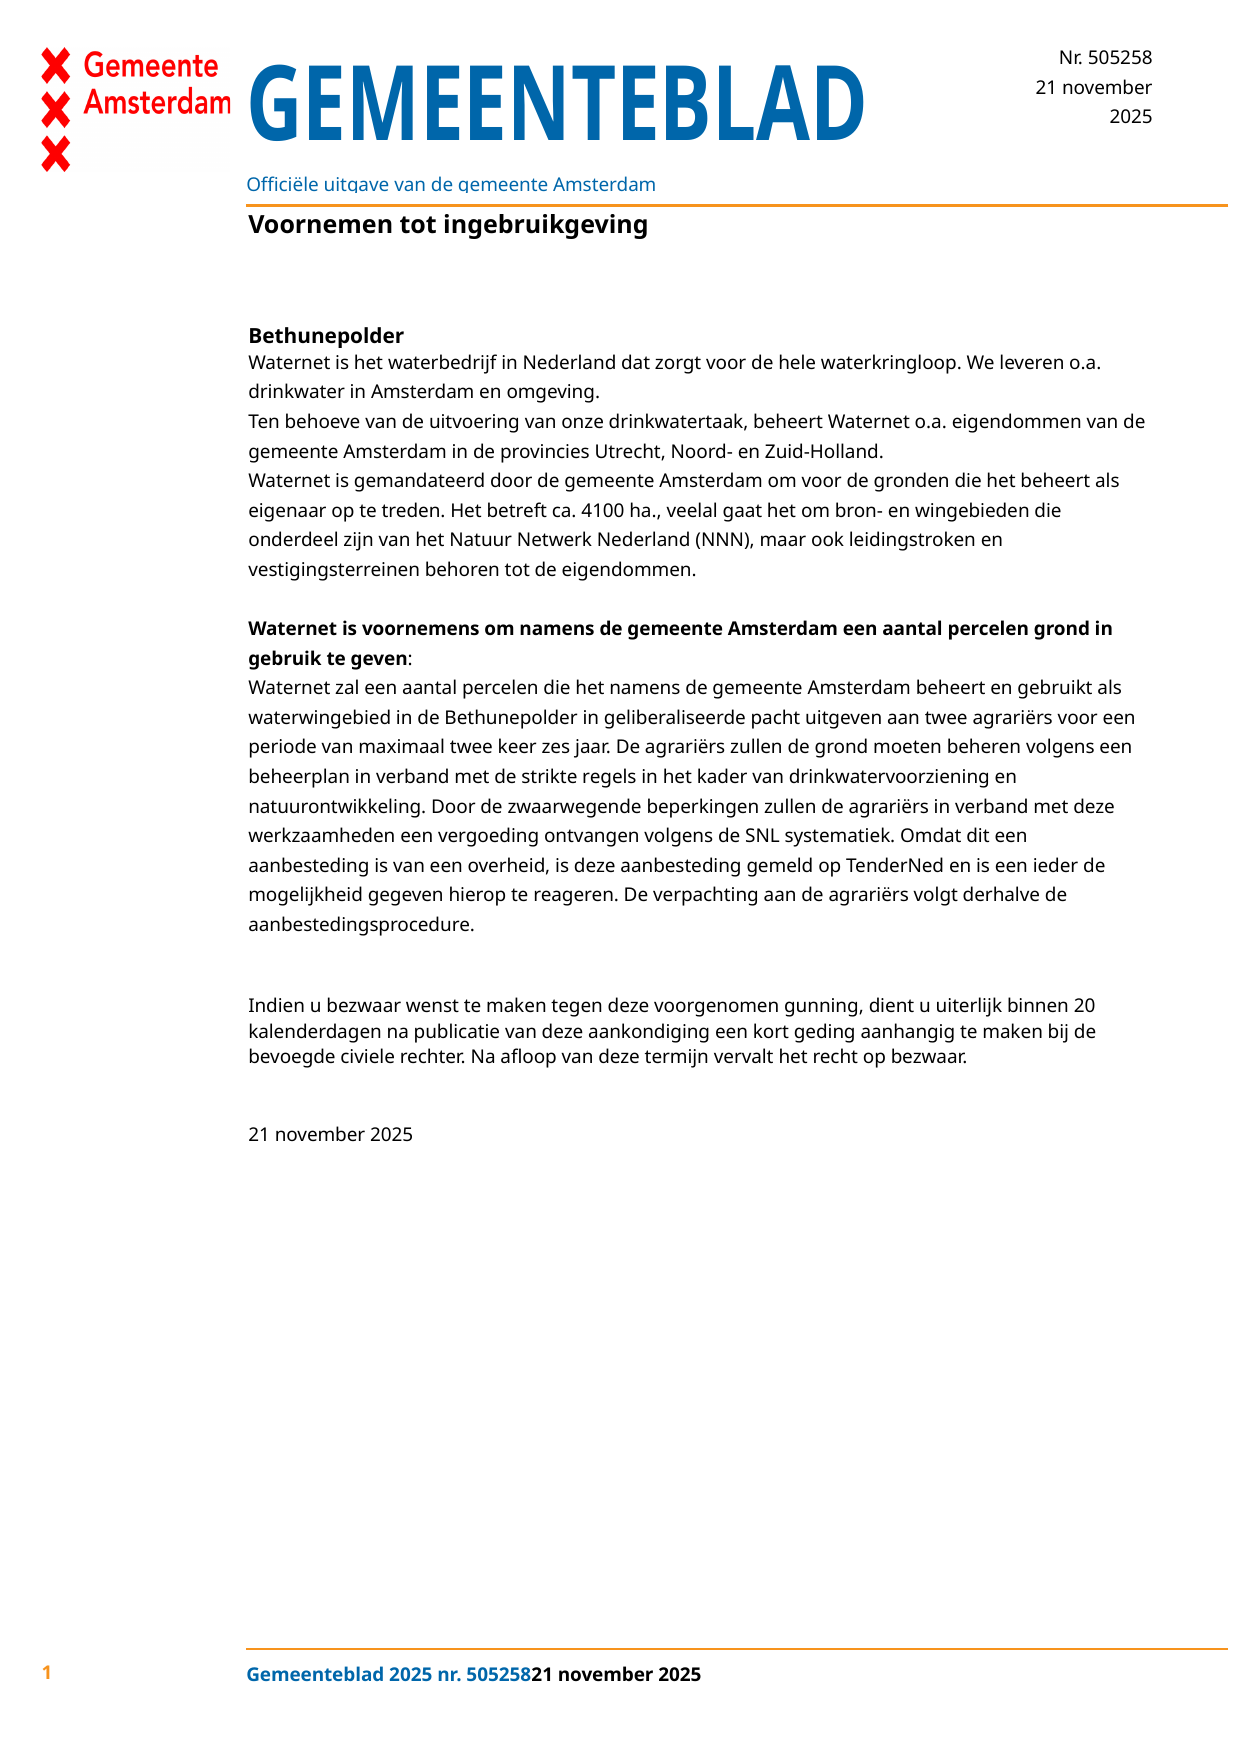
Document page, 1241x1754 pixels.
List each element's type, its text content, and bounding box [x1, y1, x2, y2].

text Waternet is het waterbedrijf in Nederland dat zorgt voor de hele waterkringloop. We leveren o.a. drinkwater in Amsterdam en omgeving. [248, 349, 1152, 404]
text Waternet zal een aantal percelen die het namens de gemeente Amsterdam beheert en gebruikt als waterwingebied in de Bethunepolder in geliberaliseerde pacht uitgeven aan twee agrariërs voor een periode van maximaal twee keer zes jaar. De agrariërs zullen de grond moeten beheren volgens een beheerplan in verband met de strikte regels in het kader van drinkwatervoorziening en natuurontwikkeling. Door de zwaarwegende beperkingen zullen de agrariërs in verband met deze werkzaamheden een vergoeding ontvangen volgens de SNL systematiek. Omdat dit een aanbesteding is van een overheid, is deze aanbesteding gemeld op TenderNed en is een ieder de mogelijkheid gegeven hierop te reageren. De verpachting aan de agrariërs volgt derhalve de aanbestedingsprocedure. [248, 674, 1152, 937]
text Ten behoeve van de uitvoering van onze drinkwatertaak, beheert Waternet o.a. eigendommen van de gemeente Amsterdam in de provincies Utrecht, Noord- en Zuid-Holland. [248, 408, 1152, 464]
text Bethunepolder [248, 321, 1152, 349]
text Indien u bezwaar wenst te maken tegen deze voorgenomen gunning, dient u uiterlijk binnen 20 kalenderdagen na publicatie van deze aankondiging een kort geding aanhangig te maken bij de bevoegde civiele rechter. Na afloop van deze termijn vervalt het recht op bezwaar. [248, 992, 1152, 1069]
text 21 november 2025 [248, 1121, 1152, 1147]
text Voornemen tot ingebruikgeving [248, 207, 1152, 241]
text Waternet is gemandateerd door de gemeente Amsterdam om voor de gronden die het beheert als eigenaar op te treden. Het betreft ca. 4100 ha., veelal gaat het om bron- en wingebieden die onderdeel zijn van het Natuur Netwerk Nederland (NNN), maar ook leidingstroken en vestigingsterreinen behoren tot de eigendommen. [248, 467, 1152, 582]
text Waternet is voornemens om namens de gemeente Amsterdam een aantal percelen grond in gebruik te geven: [248, 615, 1152, 671]
picture [41, 47, 231, 172]
